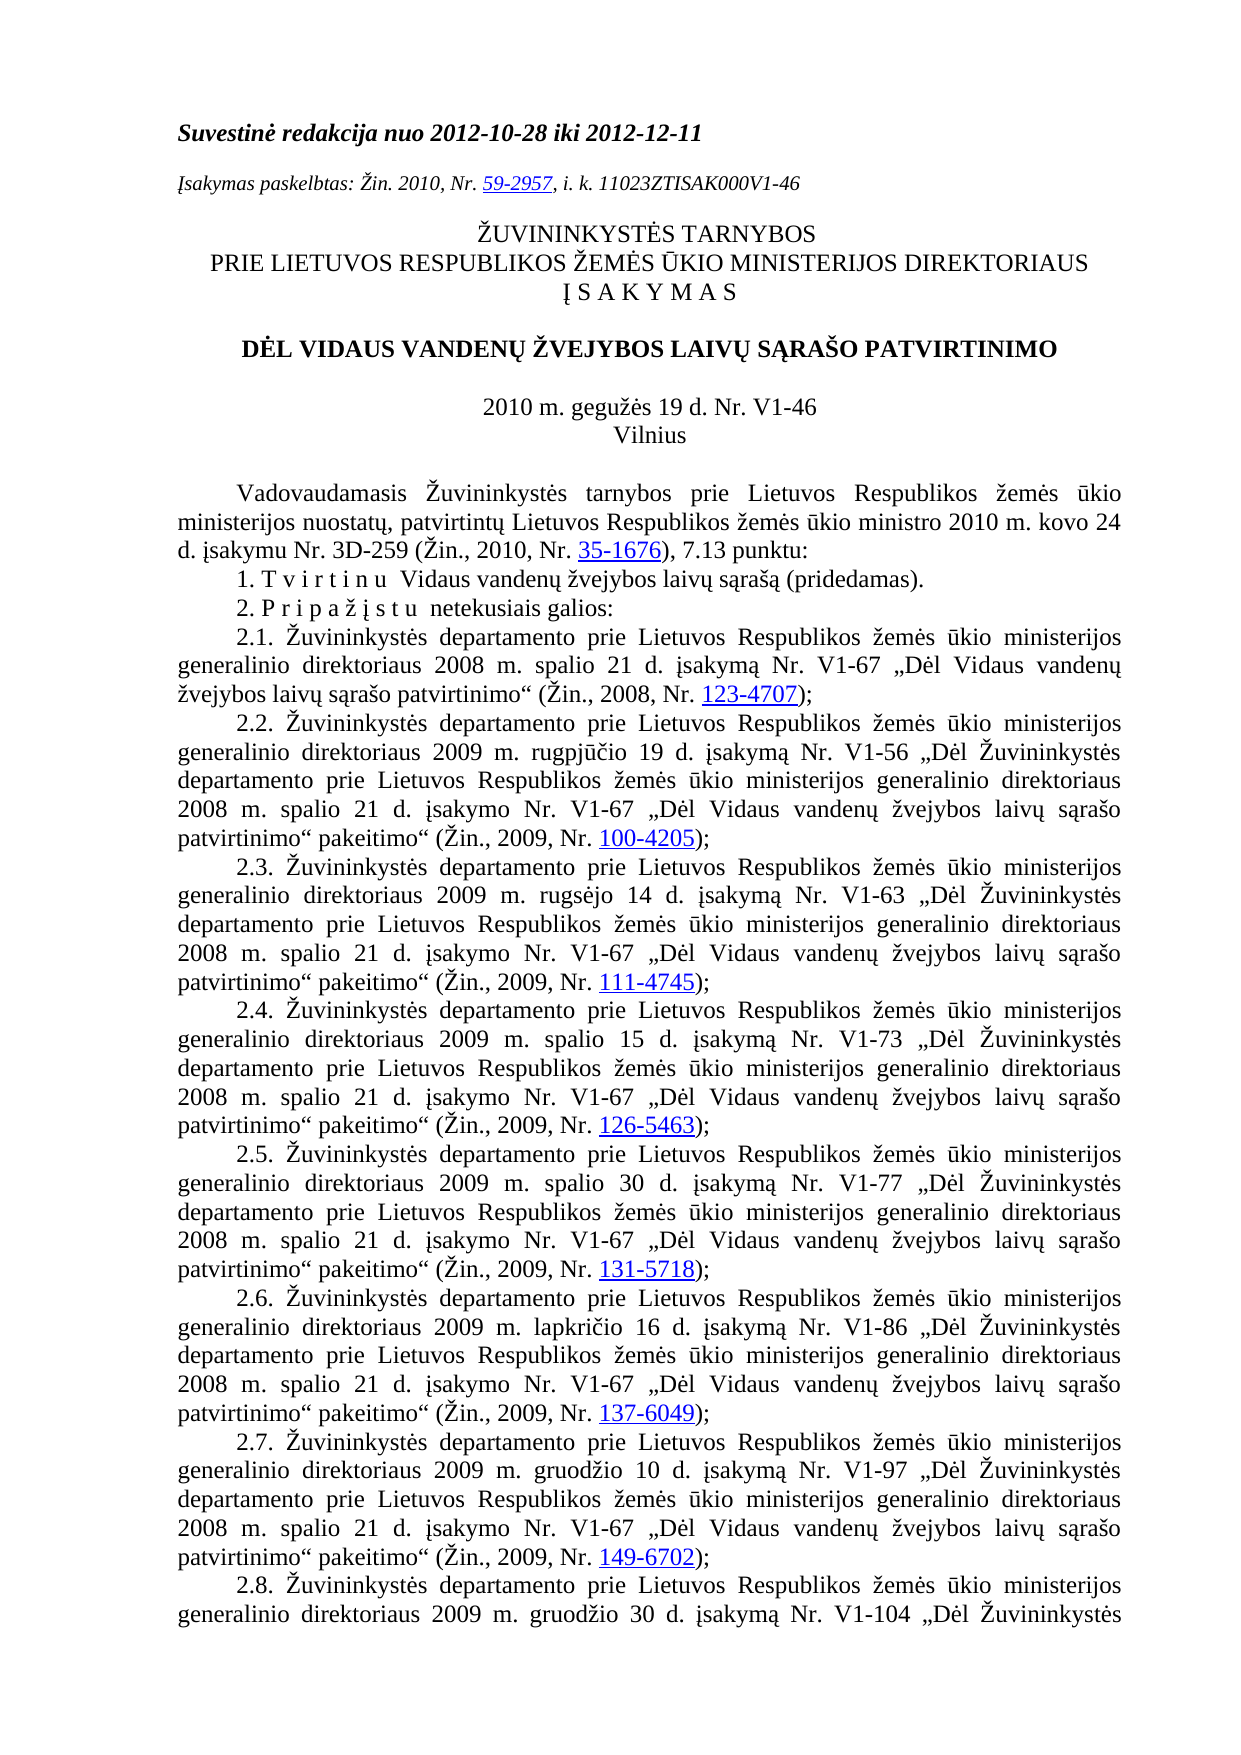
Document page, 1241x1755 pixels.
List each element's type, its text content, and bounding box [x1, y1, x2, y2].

text ŽUVININKYSTĖS TARNYBOS [177, 219, 1122, 248]
text 2.6. Žuvininkystės departamento prie Lietuvos Respublikos žemės ūkio ministerijos generalinio direktoriaus 2009 m. lapkričio 16 d. įsakymą Nr. V1-86 „Dėl Žuvininkystės departamento prie Lietuvos Respublikos žemės ūkio ministerijos generalinio direktoriaus 2008 m. spalio 21 d. įsakymo Nr. V1-67 „Dėl Vidaus vandenų žvejybos laivų sąrašo patvirtinimo“ pakeitimo“ (Žin., 2009, Nr. 137-6049); [177, 1283, 1122, 1427]
text 2.4. Žuvininkystės departamento prie Lietuvos Respublikos žemės ūkio ministerijos generalinio direktoriaus 2009 m. spalio 15 d. įsakymą Nr. V1-73 „Dėl Žuvininkystės departamento prie Lietuvos Respublikos žemės ūkio ministerijos generalinio direktoriaus 2008 m. spalio 21 d. įsakymo Nr. V1-67 „Dėl Vidaus vandenų žvejybos laivų sąrašo patvirtinimo“ pakeitimo“ (Žin., 2009, Nr. 126-5463); [177, 995, 1122, 1139]
text 2.3. Žuvininkystės departamento prie Lietuvos Respublikos žemės ūkio ministerijos generalinio direktoriaus 2009 m. rugsėjo 14 d. įsakymą Nr. V1-63 „Dėl Žuvininkystės departamento prie Lietuvos Respublikos žemės ūkio ministerijos generalinio direktoriaus 2008 m. spalio 21 d. įsakymo Nr. V1-67 „Dėl Vidaus vandenų žvejybos laivų sąrašo patvirtinimo“ pakeitimo“ (Žin., 2009, Nr. 111-4745); [177, 852, 1122, 995]
text 2.5. Žuvininkystės departamento prie Lietuvos Respublikos žemės ūkio ministerijos generalinio direktoriaus 2009 m. spalio 30 d. įsakymą Nr. V1-77 „Dėl Žuvininkystės departamento prie Lietuvos Respublikos žemės ūkio ministerijos generalinio direktoriaus 2008 m. spalio 21 d. įsakymo Nr. V1-67 „Dėl Vidaus vandenų žvejybos laivų sąrašo patvirtinimo“ pakeitimo“ (Žin., 2009, Nr. 131-5718); [177, 1139, 1122, 1283]
text Vilnius [177, 420, 1122, 449]
text 2. Pripažįstu netekusiais galios: [177, 593, 1122, 622]
text 2.1. Žuvininkystės departamento prie Lietuvos Respublikos žemės ūkio ministerijos generalinio direktoriaus 2008 m. spalio 21 d. įsakymą Nr. V1-67 „Dėl Vidaus vandenų žvejybos laivų sąrašo patvirtinimo“ (Žin., 2008, Nr. 123-4707); [177, 622, 1122, 708]
text Vadovaudamasis Žuvininkystės tarnybos prie Lietuvos Respublikos žemės ūkio ministerijos nuostatų, patvirtintų Lietuvos Respublikos žemės ūkio ministro 2010 m. kovo 24 d. įsakymu Nr. 3D-259 (Žin., 2010, Nr. 35-1676), 7.13 punktu: [177, 478, 1122, 564]
text Įsakymas paskelbtas: Žin. 2010, Nr. 59-2957, i. k. 11023ZTISAK000V1-46 [177, 171, 1122, 195]
text 2.2. Žuvininkystės departamento prie Lietuvos Respublikos žemės ūkio ministerijos generalinio direktoriaus 2009 m. rugpjūčio 19 d. įsakymą Nr. V1-56 „Dėl Žuvininkystės departamento prie Lietuvos Respublikos žemės ūkio ministerijos generalinio direktoriaus 2008 m. spalio 21 d. įsakymo Nr. V1-67 „Dėl Vidaus vandenų žvejybos laivų sąrašo patvirtinimo“ pakeitimo“ (Žin., 2009, Nr. 100-4205); [177, 708, 1122, 852]
text PRIE LIETUVOS RESPUBLIKOS ŽEMĖS ŪKIO MINISTERIJOS DIREKTORIAUS [177, 248, 1122, 277]
text Suvestinė redakcija nuo 2012-10-28 iki 2012-12-11 [177, 118, 1122, 147]
text 1. Tvirtinu Vidaus vandenų žvejybos laivų sąrašą (pridedamas). [177, 564, 1122, 593]
text ĮSAKYMAS [177, 277, 1122, 305]
text 2.8. Žuvininkystės departamento prie Lietuvos Respublikos žemės ūkio ministerijos generalinio direktoriaus 2009 m. gruodžio 30 d. įsakymą Nr. V1-104 „Dėl Žuvininkystės [177, 1570, 1122, 1628]
text DĖL VIDAUS VANDENŲ ŽVEJYBOS LAIVŲ SĄRAŠO PATVIRTINIMO [177, 334, 1122, 363]
text 2010 m. gegužės 19 d. Nr. V1-46 [177, 392, 1122, 420]
text 2.7. Žuvininkystės departamento prie Lietuvos Respublikos žemės ūkio ministerijos generalinio direktoriaus 2009 m. gruodžio 10 d. įsakymą Nr. V1-97 „Dėl Žuvininkystės departamento prie Lietuvos Respublikos žemės ūkio ministerijos generalinio direktoriaus 2008 m. spalio 21 d. įsakymo Nr. V1-67 „Dėl Vidaus vandenų žvejybos laivų sąrašo patvirtinimo“ pakeitimo“ (Žin., 2009, Nr. 149-6702); [177, 1427, 1122, 1570]
